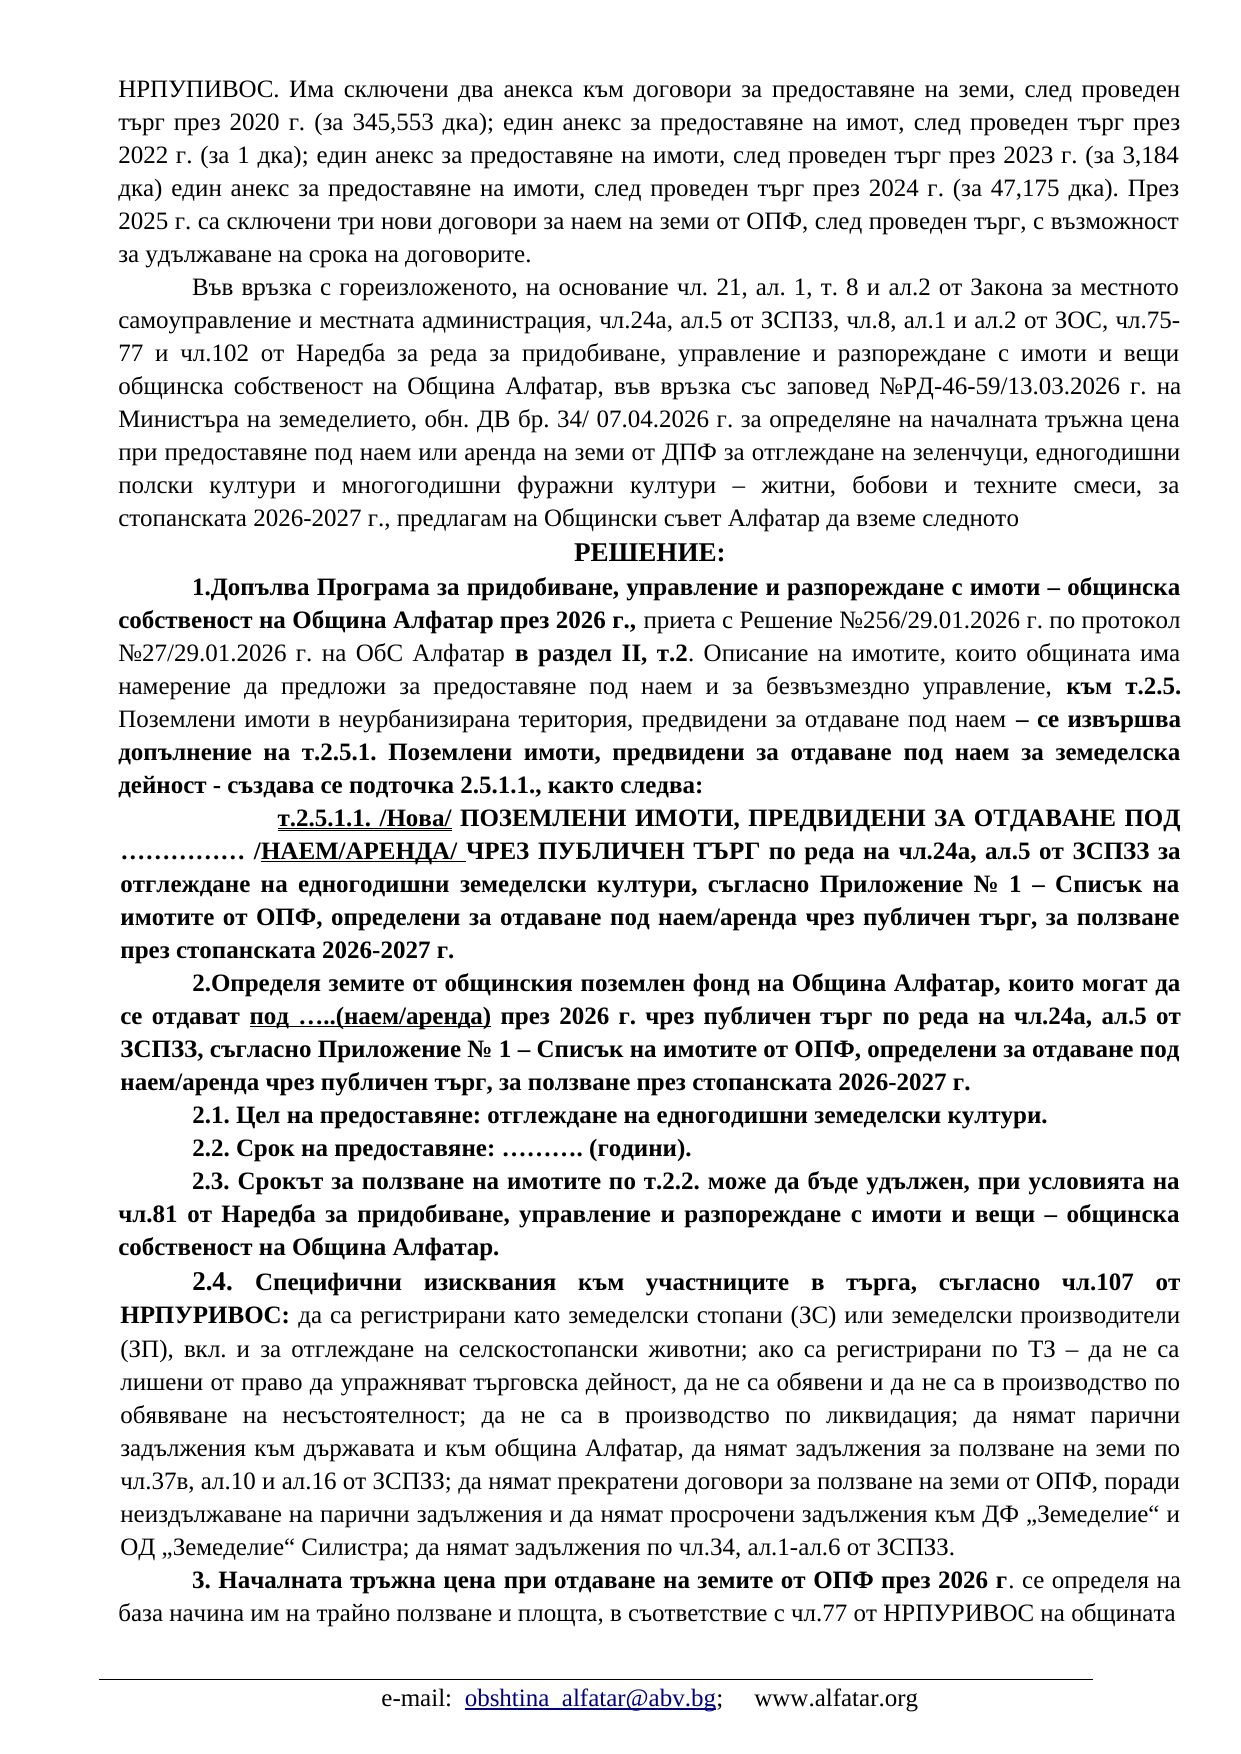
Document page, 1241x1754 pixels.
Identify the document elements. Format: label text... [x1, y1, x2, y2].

text 2.4. Специфични изисквания към участниците в търга, съгласно чл.107 от НРПУРИВОС: да са регистрирани като земеделски стопани (ЗС) или земеделски производители (ЗП), вкл. и за отглеждане на селскостопански животни; ако са регистрирани по ТЗ – да не са лишени от право да упражняват търговска дейност, да не са обявени и да не са в производство по обявяване на несъстоятелност; да не са в производство по ликвидация; да нямат парични задължения към държавата и към община Алфатар, да нямат задължения за ползване на земи по чл.37в, ал.10 и ал.16 от ЗСПЗЗ; да нямат прекратени договори за ползване на земи от ОПФ, поради неиздължаване на парични задължения и да нямат просрочени задължения към ДФ „Земеделие“ и ОД „Земеделие“ Силистра; да нямат задължения по чл.34, ал.1-ал.6 от ЗСПЗЗ. [120, 1265, 1181, 1561]
text НРПУПИВОС. Има сключени два анекса към договори за предоставяне на земи, след проведен търг през 2020 г. (за 345,553 дка); един анекс за предоставяне на имот, след проведен търг през 2022 г. (за 1 дка); един анекс за предоставяне на имоти, след проведен търг през 2023 г. (за 3,184 дка) един анекс за предоставяне на имоти, след проведен търг през 2024 г. (за 47,175 дка). През 2025 г. са сключени три нови договори за наем на земи от ОПФ, след проведен търг, с възможност за удължаване на срока на договорите. [118, 74, 1181, 268]
text 1.Допълва Програма за придобиване, управление и разпореждане с имоти – общинска собственост на Община Алфатар през 2026 г., приета с Решение №256/29.01.2026 г. по протокол №27/29.01.2026 г. на ОбС Алфатар в раздел ІІ, т.2. Описание на имотите, които общината има намерение да предложи за предоставяне под наем и за безвъзмездно управление, към т.2.5. Поземлени имоти в неурбанизирана територия, предвидени за отдаване под наем – се извършва допълнение на т.2.5.1. Поземлени имоти, предвидени за отдаване под наем за земеделска дейност - създава се подточка 2.5.1.1., както следва: [118, 572, 1181, 799]
text т.2.5.1.1. /Нова/ ПОЗЕМЛЕНИ ИМОТИ, ПРЕДВИДЕНИ ЗА ОТДАВАНЕ ПОД …………… /НАЕМ/АРЕНДА/ ЧРЕЗ ПУБЛИЧЕН ТЪРГ по реда на чл.24а, ал.5 от ЗСПЗЗ за отглеждане на едногодишни земеделски култури, съгласно Приложение № 1 – Списък на имотите от ОПФ, определени за отдаване под наем/аренда чрез публичен търг, за ползване през стопанската 2026-2027 г. [120, 803, 1181, 964]
text РЕШЕНИЕ: [118, 536, 1181, 567]
text 2.1. Цел на предоставяне: отглеждане на едногодишни земеделски култури. [120, 1100, 1181, 1129]
text 3. Началната тръжна цена при отдаване на земите от ОПФ през 2026 г. се определя на база начина им на трайно ползване и площта, в съответствие с чл.77 от НРПУРИВОС на общината [118, 1565, 1181, 1627]
text 2.Определя земите от общинския поземлен фонд на Община Алфатар, които могат да се отдават под …..(наем/аренда) през 2026 г. чрез публичен търг по реда на чл.24а, ал.5 от ЗСПЗЗ, съгласно Приложение № 1 – Списък на имотите от ОПФ, определени за отдаване под наем/аренда чрез публичен търг, за ползване през стопанската 2026-2027 г. [120, 968, 1181, 1096]
text 2.2. Срок на предоставяне: ………. (години). [120, 1133, 1181, 1162]
text Във връзка с гореизложеното, на основание чл. 21, ал. 1, т. 8 и ал.2 от Закона за местното самоуправление и местната администрация, чл.24а, ал.5 от ЗСПЗЗ, чл.8, ал.1 и ал.2 от ЗОС, чл.75-77 и чл.102 от Наредба за реда за придобиване, управление и разпореждане с имоти и вещи общинска собственост на Община Алфатар, във връзка със заповед №РД-46-59/13.03.2026 г. на Министъра на земеделието, обн. ДВ бр. 34/ 07.04.2026 г. за определяне на началната тръжна цена при предоставяне под наем или аренда на земи от ДПФ за отглеждане на зеленчуци, едногодишни полски култури и многогодишни фуражни култури – житни, бобови и техните смеси, за стопанската 2026-2027 г., предлагам на Общински съвет Алфатар да вземе следното [118, 272, 1181, 532]
text 2.3. Срокът за ползване на имотите по т.2.2. може да бъде удължен, при условията на чл.81 от Наредба за придобиване, управление и разпореждане с имоти и вещи – общинска собственост на Община Алфатар. [118, 1166, 1181, 1261]
